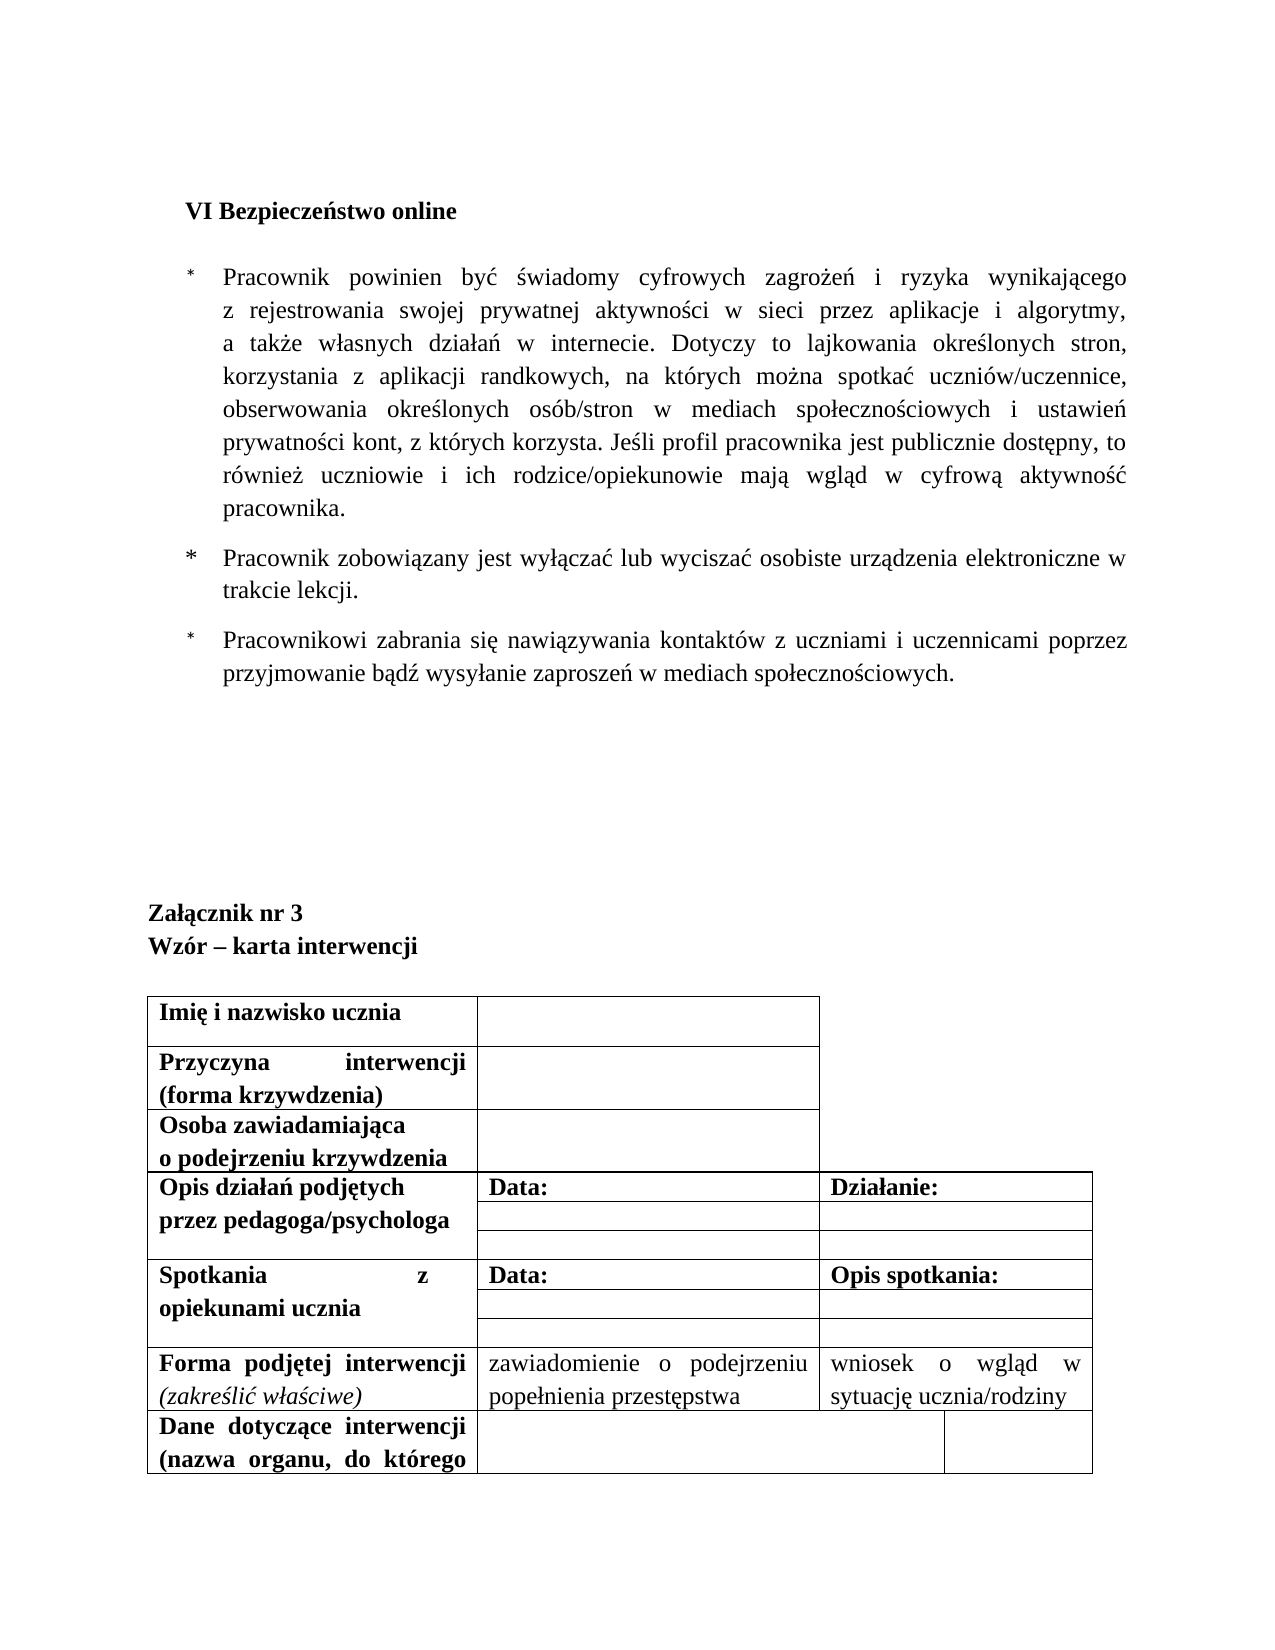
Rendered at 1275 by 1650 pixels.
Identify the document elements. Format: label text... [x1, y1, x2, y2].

table_cell wniosek o wgląd w sytuację ucznia/rodziny [820, 1348, 1092, 1410]
table_cell Data: [478, 1173, 819, 1201]
table_cell [478, 1290, 819, 1318]
table_cell [478, 1319, 819, 1347]
table_cell [478, 1202, 819, 1230]
table_cell [478, 1411, 944, 1473]
table_cell Spotkania z opiekunami ucznia [148, 1260, 477, 1347]
list Pracownik powinien być świadomy cyfrowych zagrożeń i ryzyka wynikającego z rejestrowania swojej prywatnej aktywności w sieci przez aplikacje i algorytmy, a także własnych działań w internecie. Dotyczy to lajkowania określonych stron, korzystania z aplikacji randkowych, na których można spotkać uczniów/uczennice, obserwowania określonych osób/stron w mediach społecznościowych i ustawień prywatności kont, z których korzysta. Jeśli profil pracownika jest publicznie dostępny, to również uczniowie i ich rodzice/opiekunowie mają wgląd w cyfrową aktywność pracownika. [185, 262, 1127, 522]
table_header [478, 997, 819, 1046]
table_cell [945, 1411, 1092, 1473]
text Załącznik nr 3 [148, 898, 1127, 926]
table_cell Data: [478, 1260, 819, 1289]
table_cell Opis spotkania: [820, 1260, 1092, 1289]
table_cell Opis działań podjętych przez pedagoga/psychologa [148, 1173, 477, 1259]
table_cell [478, 1110, 819, 1171]
text VI Bezpieczeństwo online [185, 196, 1127, 225]
list Pracownik zobowiązany jest wyłączać lub wyciszać osobiste urządzenia elektroniczne w trakcie lekcji. [185, 543, 1127, 604]
table_cell [478, 1231, 819, 1259]
table_cell Osoba zawiadamiająca o podejrzeniu krzywdzenia [148, 1110, 477, 1171]
table_header Imię i nazwisko ucznia [148, 997, 477, 1046]
table_cell Działanie: [820, 1173, 1092, 1201]
list Pracownikowi zabrania się nawiązywania kontaktów z uczniami i uczennicami poprzez przyjmowanie bądź wysyłanie zaproszeń w mediach społecznościowych. [185, 625, 1127, 687]
table_cell Przyczyna interwencji (forma krzywdzenia) [148, 1047, 477, 1109]
table_cell [820, 1046, 1093, 1109]
table_cell [478, 1047, 819, 1109]
table_cell [820, 1290, 1092, 1318]
text Wzór – karta interwencji [148, 931, 1127, 959]
table_cell Dane dotyczące interwencji (nazwa organu, do którego [148, 1411, 477, 1473]
table_cell [820, 1109, 1093, 1171]
table_header [820, 996, 1093, 1046]
table_cell zawiadomienie o podejrzeniu popełnienia przestępstwa [478, 1348, 819, 1410]
table_cell [820, 1231, 1092, 1259]
table_cell Forma podjętej interwencji (zakreślić właściwe) [148, 1348, 477, 1410]
table_cell [820, 1319, 1092, 1347]
table_cell [820, 1202, 1092, 1230]
